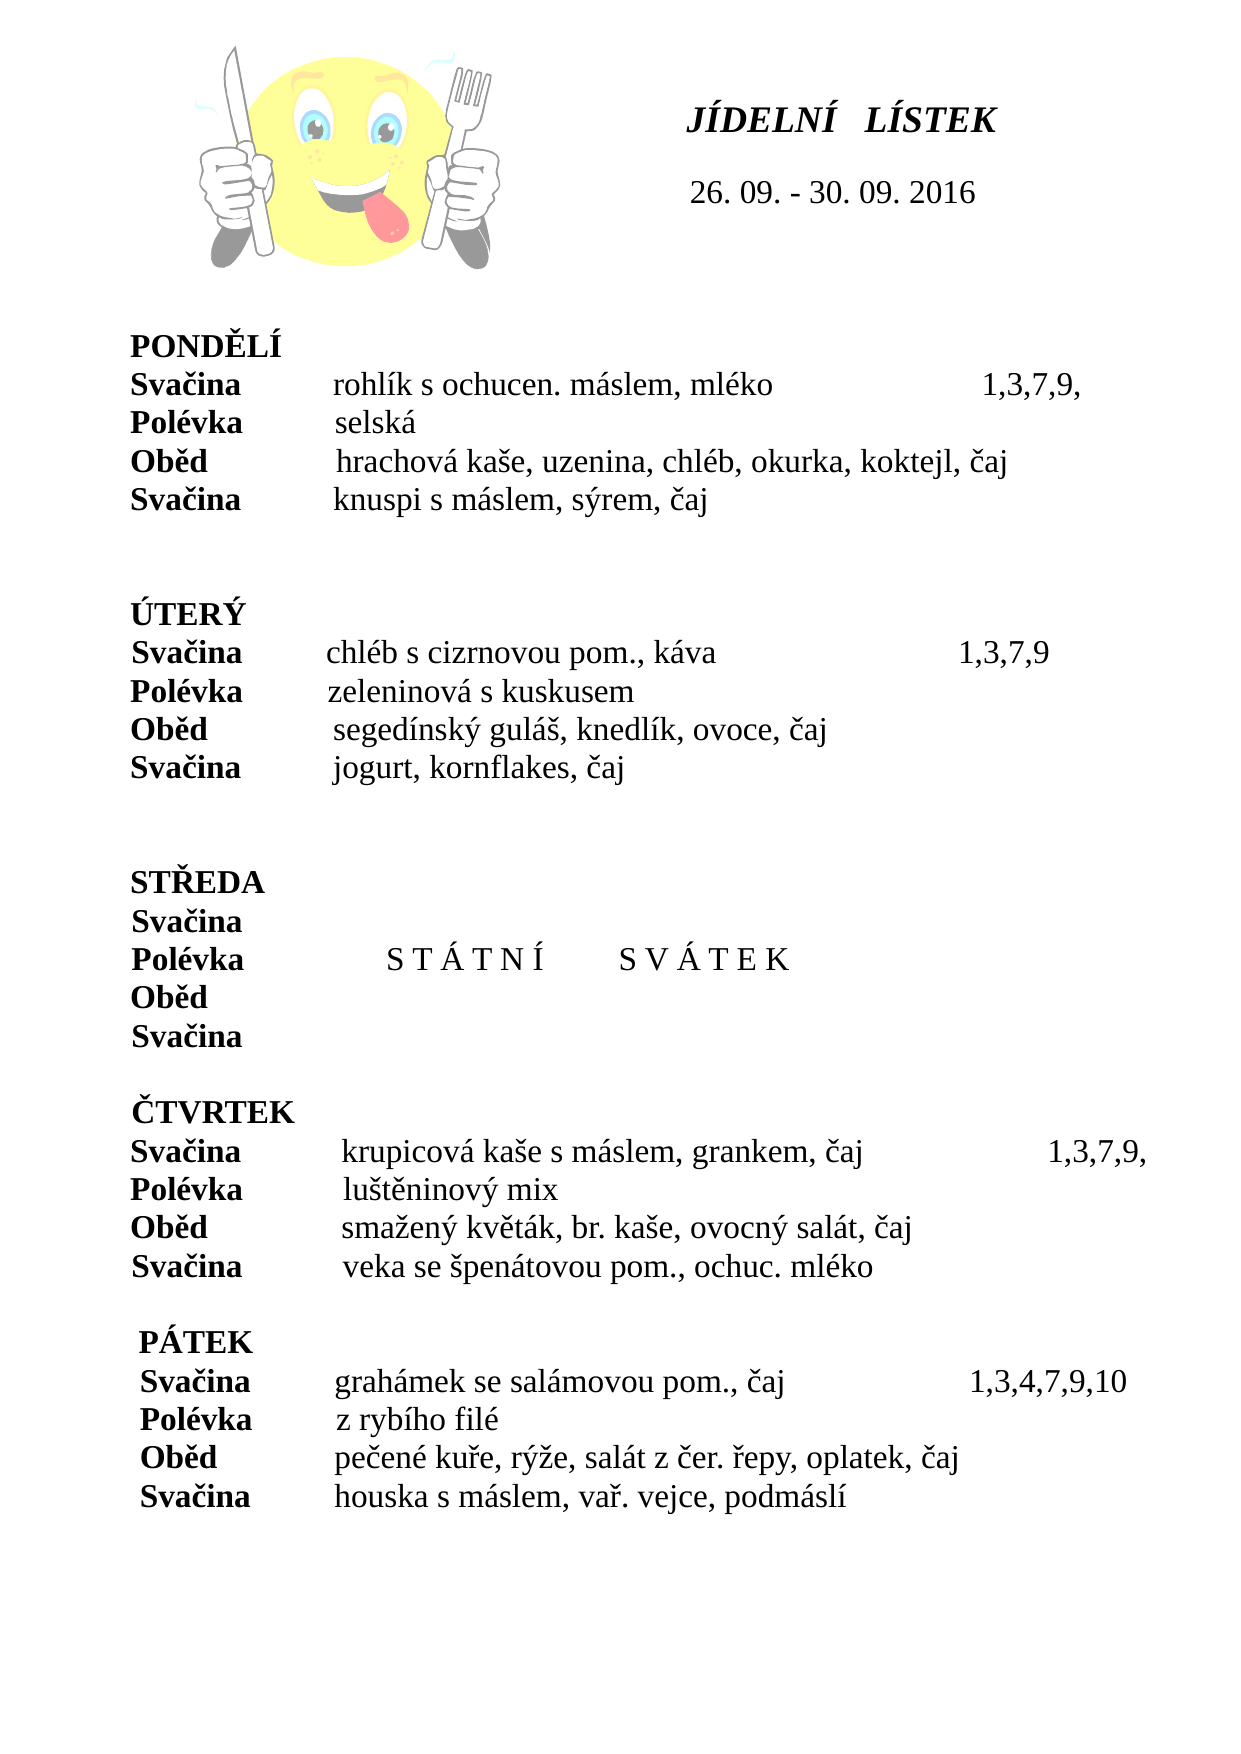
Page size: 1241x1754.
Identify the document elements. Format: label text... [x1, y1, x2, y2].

text Polévka selská [56, 402, 1237, 441]
text Oběd segedínský guláš, knedlík, ovoce, čaj [56, 709, 1237, 747]
text Polévka z rybího filé [56, 1399, 1237, 1437]
text ÚTERÝ [56, 594, 1237, 632]
text Polévka luštěninový mix [130, 1169, 1237, 1207]
text JÍDELNÍ LÍSTEK [636, 98, 1050, 141]
text Oběd pečené kuře, rýže, salát z čer. řepy, oplatek, čaj [56, 1437, 1237, 1476]
text PÁTEK [56, 1322, 1237, 1361]
text Svačina houska s máslem, vař. vejce, podmáslí [56, 1476, 1237, 1514]
text Svačina veka se špenátovou pom., ochuc. mléko [56, 1246, 1237, 1284]
text PONDĚLÍ [56, 326, 1237, 364]
text Svačina [56, 1016, 1237, 1054]
text ČTVRTEK [56, 1092, 1237, 1131]
text Svačina [56, 901, 1237, 939]
text Svačina grahámek se salámovou pom., čaj 1,3,4,7,9,10 [56, 1361, 1237, 1399]
text Oběd smažený květák, br. kaše, ovocný salát, čaj [130, 1207, 1237, 1246]
text Svačina chléb s cizrnovou pom., káva 1,3,7,9 [56, 632, 1237, 671]
text 26. 09. - 30. 09. 2016 [489, 172, 1237, 211]
text [56, 172, 211, 211]
text Polévka S T Á T N Í S V Á T E K [56, 939, 1237, 977]
text Svačina krupicová kaše s máslem, grankem, čaj 1,3,7,9, [130, 1131, 1237, 1169]
text Polévka zeleninová s kuskusem [56, 671, 1237, 709]
text Svačina jogurt, kornflakes, čaj [56, 747, 1237, 786]
text Svačina knuspi s máslem, sýrem, čaj [56, 479, 1237, 517]
text STŘEDA [56, 862, 1237, 901]
text Svačina rohlík s ochucen. máslem, mléko 1,3,7,9, [56, 364, 1237, 402]
text Oběd hrachová kaše, uzenina, chléb, okurka, koktejl, čaj [56, 441, 1237, 479]
text Oběd [56, 977, 1237, 1016]
